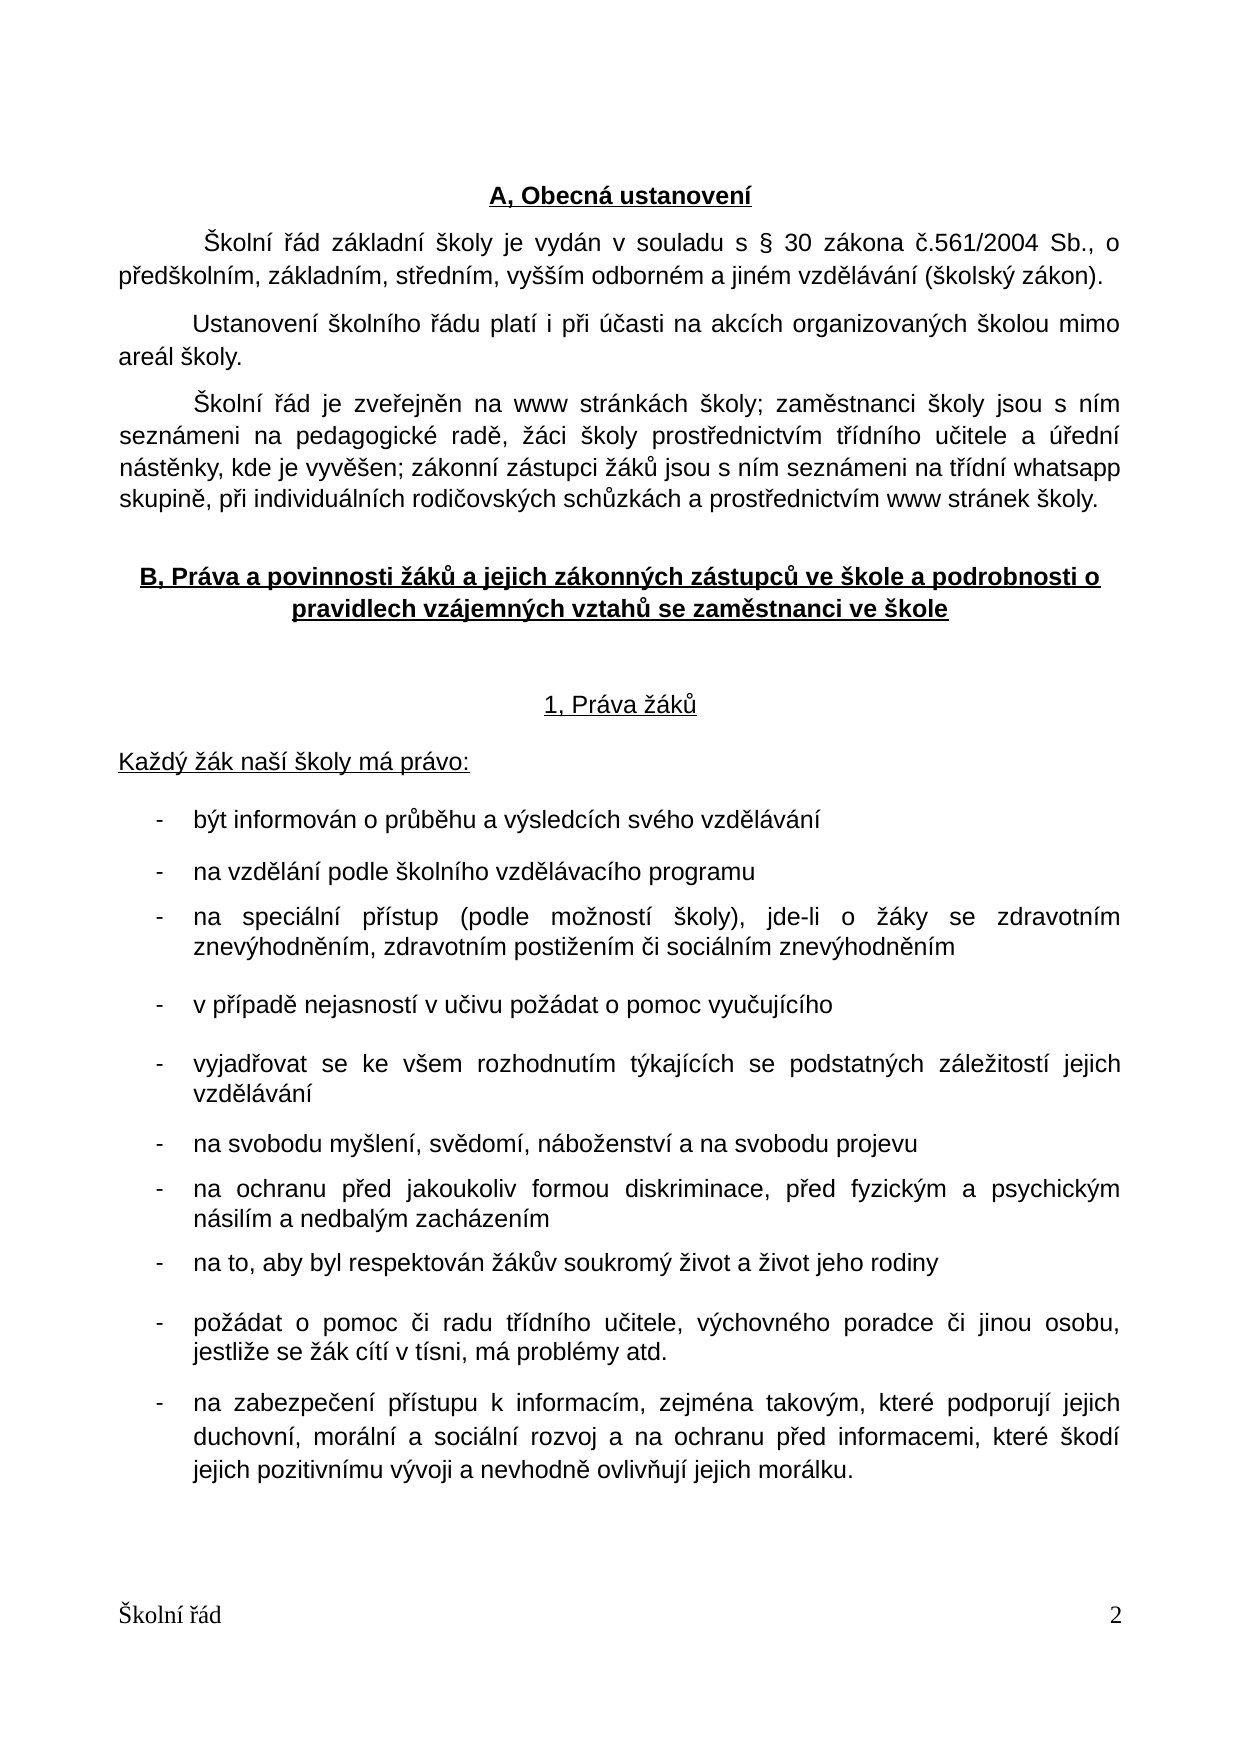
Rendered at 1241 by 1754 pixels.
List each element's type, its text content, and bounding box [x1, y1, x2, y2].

list vyjadřovat se ke všem rozhodnutím týkajících se podstatných záležitostí jejich vzdělávání [156, 1048, 1122, 1108]
text A, Obecná ustanovení [118, 181, 1122, 209]
text Každý žák naší školy má právo: [118, 747, 1122, 776]
list na to, aby byl respektován žákův soukromý život a život jeho rodiny [156, 1247, 1122, 1278]
list na speciální přístup (podle možností školy), jde-li o žáky se zdravotním znevýhodněním, zdravotním postižením či sociálním znevýhodněním [156, 901, 1122, 960]
list požádat o pomoc či radu třídního učitele, výchovného poradce či jinou osobu, jestliže se žák cítí v tísni, má problémy atd. [156, 1307, 1122, 1366]
list být informován o průběhu a výsledcích svého vzdělávání [156, 805, 1122, 835]
text Školní řád základní školy je vydán v souladu s § 30 zákona č.561/2004 Sb., o předškolním, základním, středním, vyšším odborném a jiném vzdělávání (školský zákon). [118, 228, 1122, 290]
list na vzdělání podle školního vzdělávacího programu [156, 856, 1122, 887]
list na ochranu před jakoukoliv formou diskriminace, před fyzickým a psychickým násilím a nedbalým zacházením [156, 1174, 1122, 1233]
list v případě nejasností v učivu požádat o pomoc vyučujícího [156, 989, 1122, 1020]
text B, Práva a povinnosti žáků a jejich zákonných zástupců ve škole a podrobnosti o pravidlech vzájemných vztahů se zaměstnanci ve škole [118, 561, 1122, 623]
text Školní řád je zveřejněn na www stránkách školy; zaměstnanci školy jsou s ním seznámeni na pedagogické radě, žáci školy prostřednictvím třídního učitele a úřední nástěnky, kde je vyvěšen; zákonní zástupci žáků jsou s ním seznámeni na třídní whatsapp skupině, při individuálních rodičovských schůzkách a prostřednictvím www stránek školy. [118, 389, 1122, 513]
list na zabezpečení přístupu k informacím, zejména takovým, které podporují jejich duchovní, morální a sociální rozvoj a na ochranu před informacemi, které škodí jejich pozitivnímu vývoji a nevhodně ovlivňují jejich morálku. [156, 1387, 1122, 1483]
list na svobodu myšlení, svědomí, náboženství a na svobodu projevu [156, 1128, 1122, 1159]
text 1, Práva žáků [118, 690, 1122, 718]
text Ustanovení školního řádu platí i při účasti na akcích organizovaných školou mimo areál školy. [118, 309, 1122, 371]
